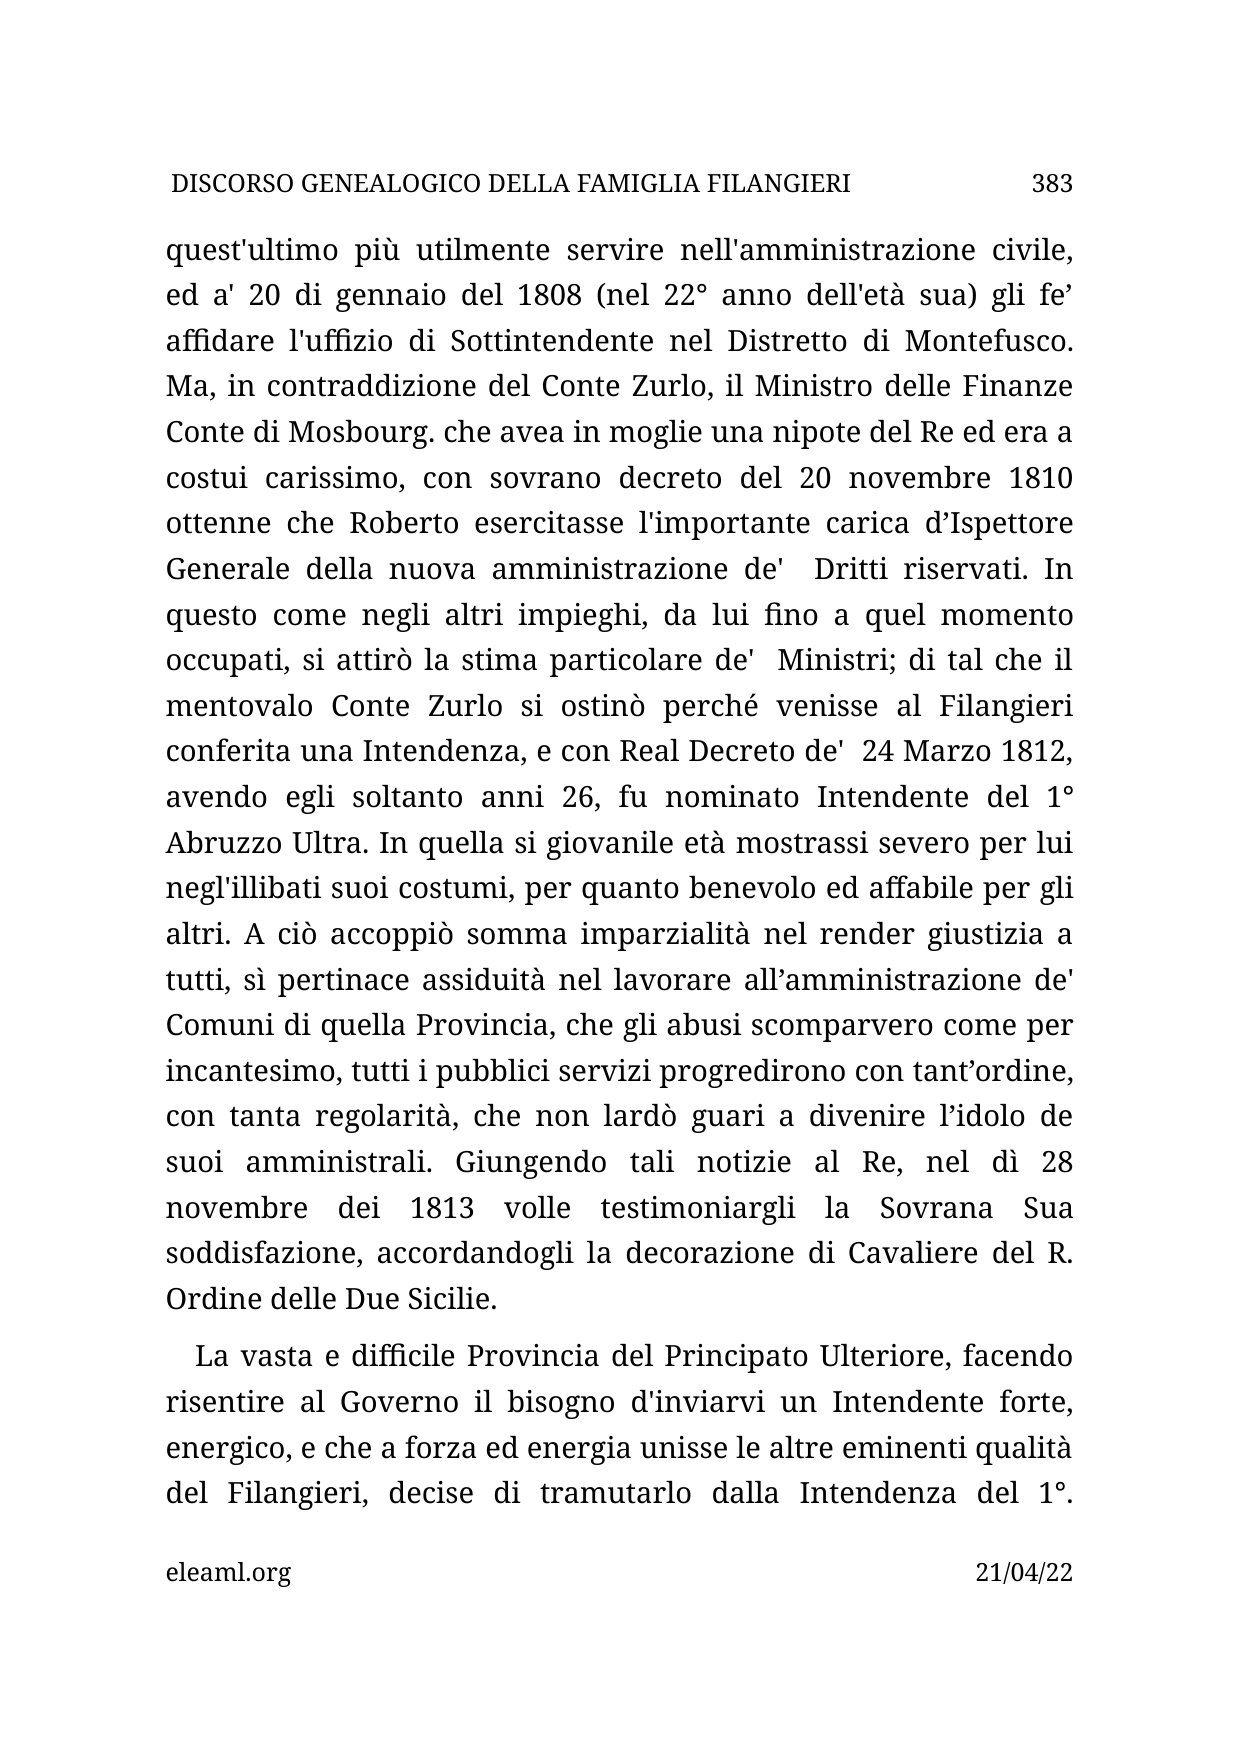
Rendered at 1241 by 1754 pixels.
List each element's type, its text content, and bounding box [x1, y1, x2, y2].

text quest'ultimo più utilmente servire nell'amministrazione civile, ed a' 20 di gennaio del 1808 (nel 22° anno dell'età sua) gli fe’ affidare l'uffizio di Sottintendente nel Distretto di Montefusco. Ma, in contraddizione del Conte Zurlo, il Ministro delle Finanze Conte di Mosbourg. che avea in moglie una nipote del Re ed era a costui carissimo, con sovrano decreto del 20 novembre 1810 ottenne che Roberto esercitasse l'importante carica d’Ispettore Generale della nuova amministrazione de' Dritti riservati. In questo come negli altri impieghi, da lui fino a quel momento occupati, si attirò la stima particolare de' Ministri; di tal che il mentovalo Conte Zurlo si ostinò perché venisse al Filangieri conferita una Intendenza, e con Real Decreto de' 24 Marzo 1812, avendo egli soltanto anni 26, fu nominato Intendente del 1° Abruzzo Ultra. In quella si giovanile età mostrassi severo per lui negl'illibati suoi costumi, per quanto benevolo ed affabile per gli altri. A ciò accoppiò somma imparzialità nel render giustizia a tutti, sì pertinace assiduità nel lavorare all’amministrazione de' Comuni di quella Provincia, che gli abusi scomparvero come per incantesimo, tutti i pubblici servizi progredirono con tant’ordine, con tanta regolarità, che non lardò guari a divenire l’idolo de suoi amministrali. Giungendo tali notizie al Re, nel dì 28 novembre dei 1813 volle testimoniargli la Sovrana Sua soddisfazione, accordandogli la decorazione di Cavaliere del R. Ordine delle Due Sicilie. [165, 229, 1075, 1318]
text La vasta e difficile Provincia del Principato Ulteriore, facendo risentire al Governo il bisogno d'inviarvi un Intendente forte, energico, e che a forza ed energia unisse le altre eminenti qualità del Filangieri, decise di tramutarlo dalla Intendenza del 1°. [165, 1336, 1075, 1512]
